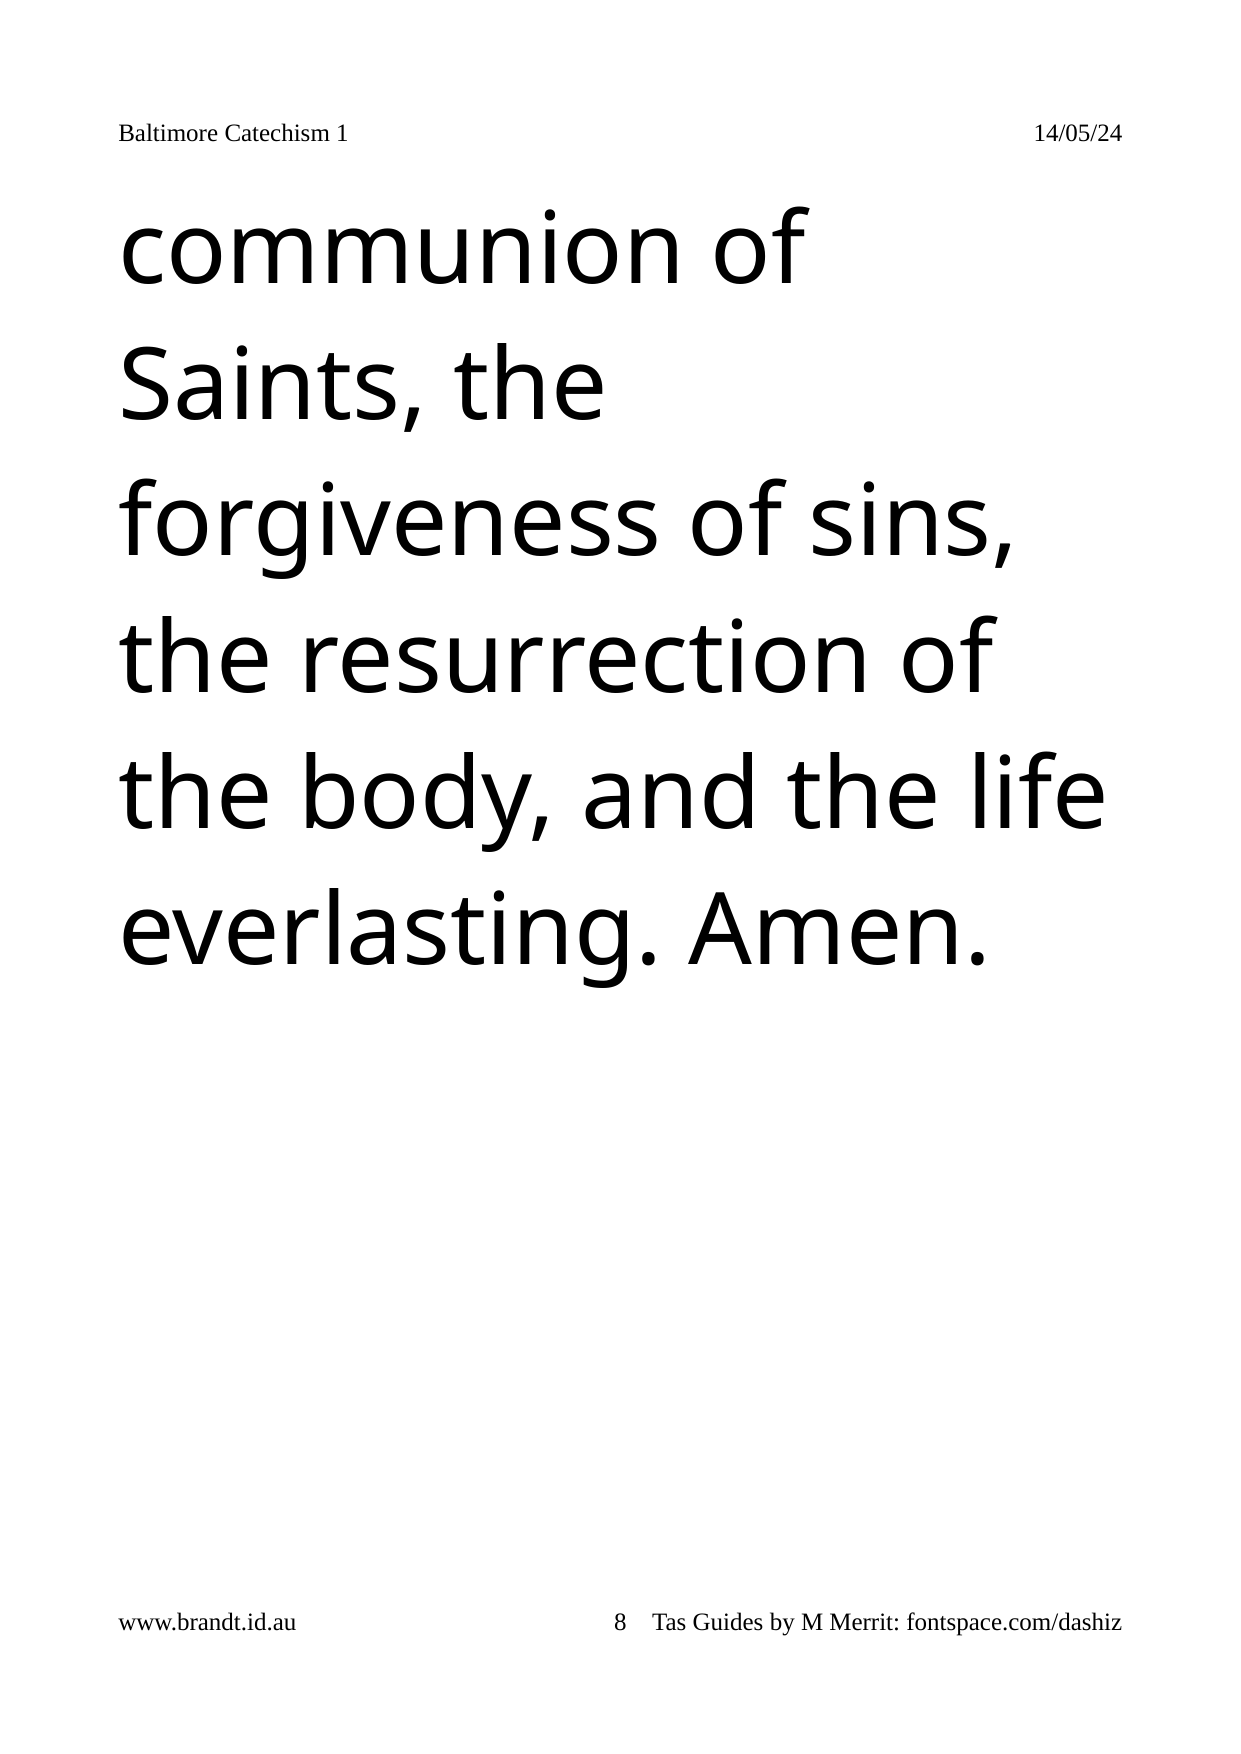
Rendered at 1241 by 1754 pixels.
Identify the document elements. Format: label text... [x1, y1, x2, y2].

text communion of Saints, the forgiveness of sins, the resurrection of the body, and the life everlasting. Amen. [118, 176, 1122, 994]
